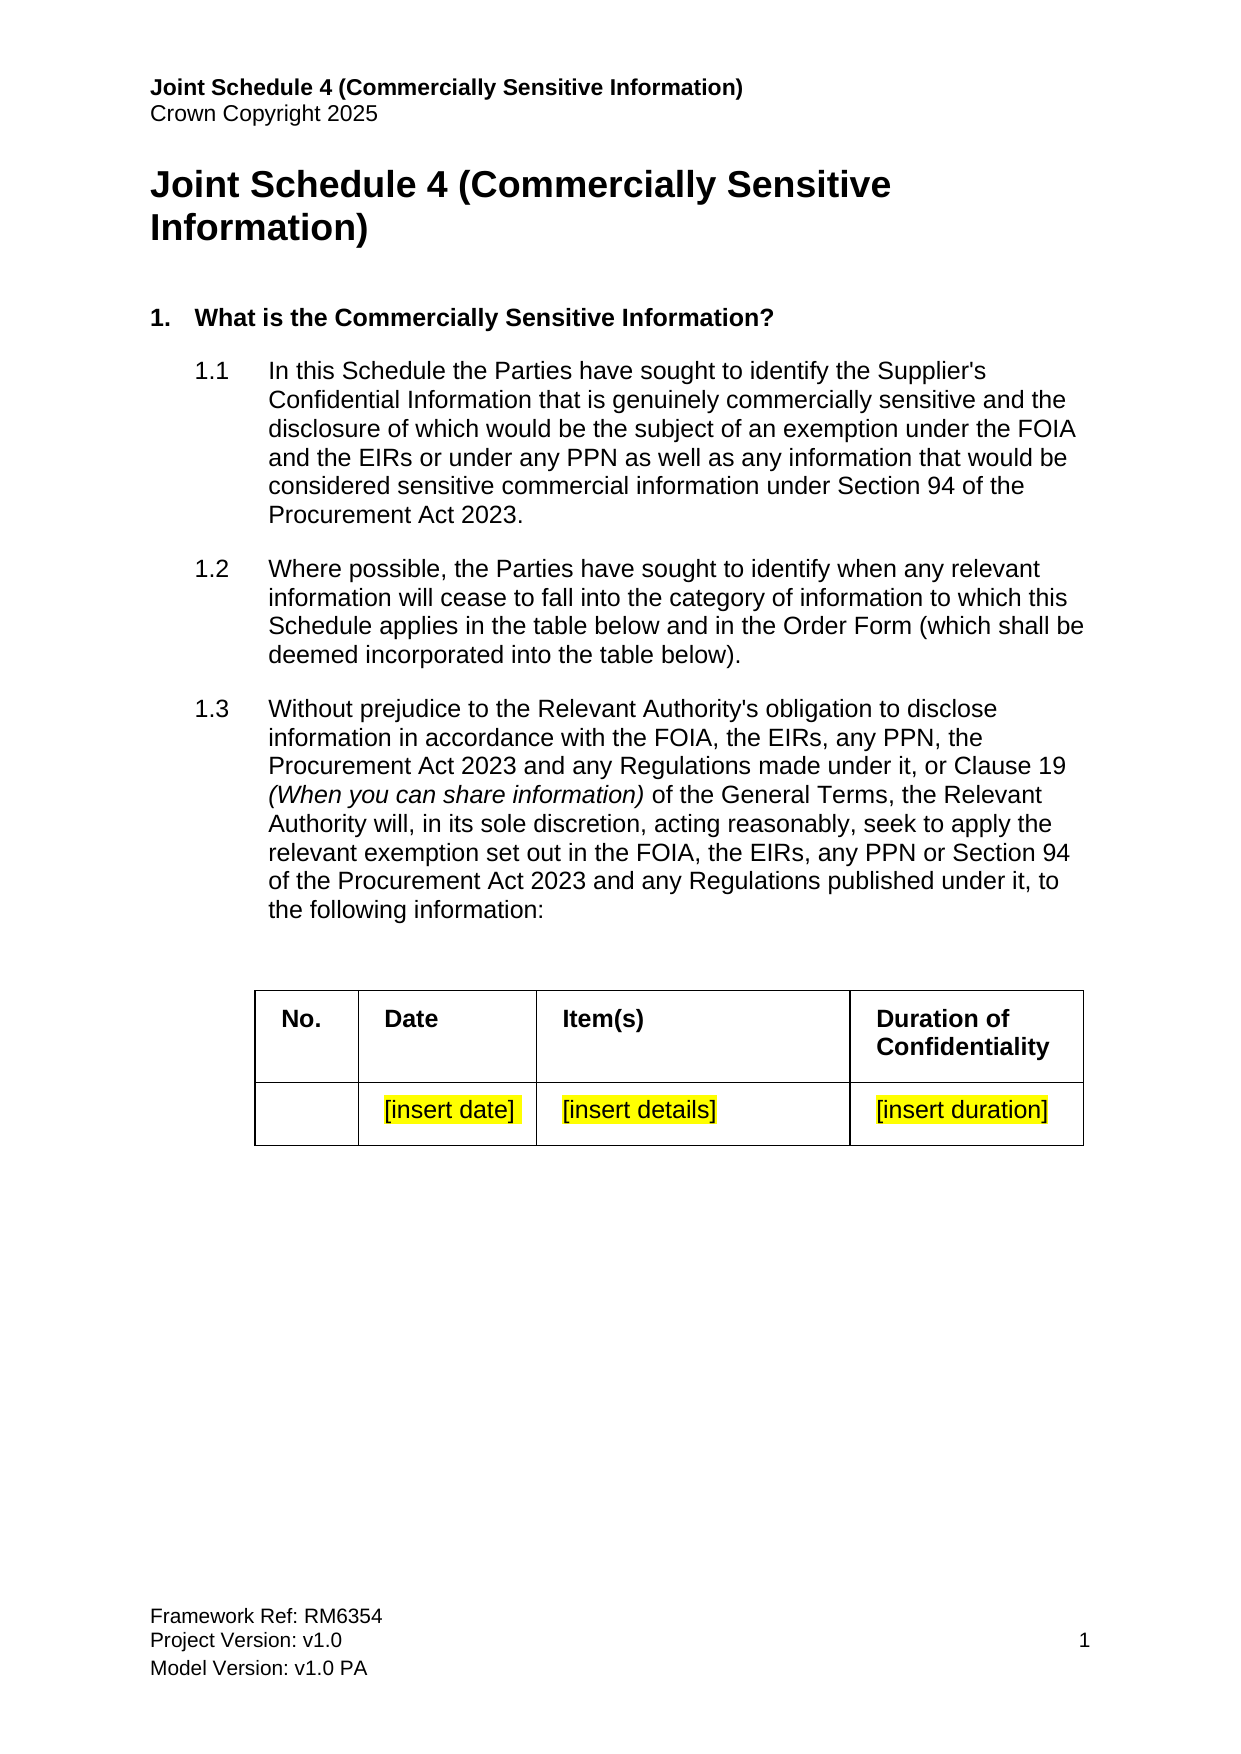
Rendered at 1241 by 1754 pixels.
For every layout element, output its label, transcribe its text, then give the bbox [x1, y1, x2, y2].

text Joint Schedule 4 (Commercially Sensitive Information) [150, 162, 1090, 249]
table_cell [insert details] [537, 1083, 849, 1145]
table_cell [256, 1083, 358, 1145]
table_header Date [359, 991, 536, 1082]
table_cell [insert duration] [851, 1083, 1083, 1145]
table_cell [insert date] [359, 1083, 536, 1145]
table_header Duration of Confidentiality [851, 991, 1083, 1082]
list Without prejudice to the Relevant Authority's obligation to disclose information in accordance with the FOIA, the EIRs, any PPN, the Procurement Act 2023 and any Regulations made under it, or Clause 19 (When you can share information) of the General Terms, the Relevant Authority will, in its sole discretion, acting reasonably, seek to apply the relevant exemption set out in the FOIA, the EIRs, any PPN or Section 94 of the Procurement Act 2023 and any Regulations published under it, to the following information: [194, 694, 1090, 924]
list In this Schedule the Parties have sought to identify the Supplier's Confidential Information that is genuinely commercially sensitive and the disclosure of which would be the subject of an exemption under the FOIA and the EIRs or under any PPN as well as any information that would be considered sensitive commercial information under Section 94 of the Procurement Act 2023. [194, 356, 1090, 529]
subtitle What is the Commercially Sensitive Information? [150, 302, 1090, 331]
list Where possible, the Parties have sought to identify when any relevant information will cease to fall into the category of information to which this Schedule applies in the table below and in the Order Form (which shall be deemed incorporated into the table below). [194, 554, 1090, 669]
table_header Item(s) [537, 991, 849, 1082]
table_header No. [256, 991, 358, 1082]
